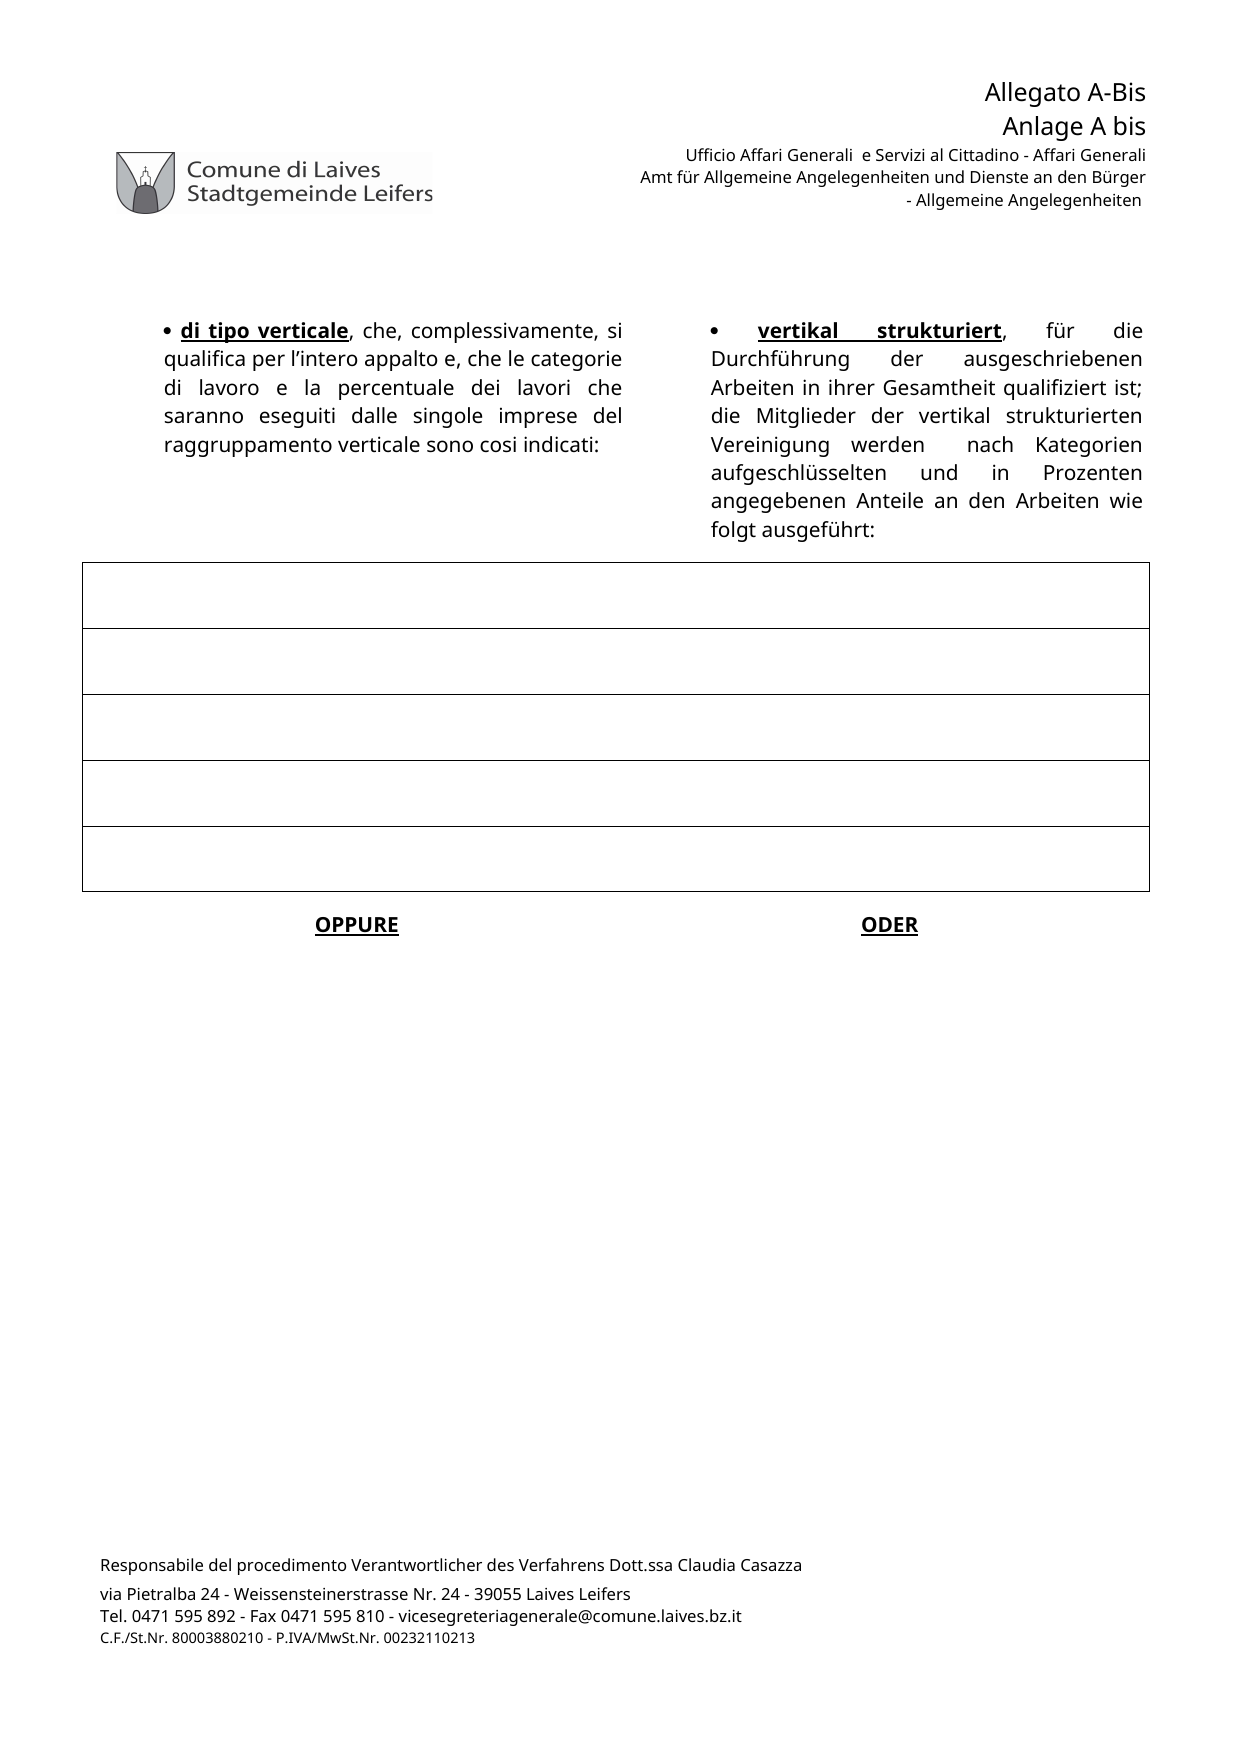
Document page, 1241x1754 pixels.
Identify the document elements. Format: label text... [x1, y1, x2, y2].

table_cell [83, 629, 1149, 694]
table_cell [83, 761, 1149, 826]
table_cell ODER [629, 892, 1149, 957]
table_cell OPPURE [83, 892, 629, 957]
table_cell  di tipo verticale, che, complessivamente, si qualifica per l’intero appalto e, che le categorie di lavoro e la percentuale dei lavori che saranno eseguiti dalle singole imprese del raggruppamento verticale sono cosi indicati: [83, 285, 629, 562]
table_cell [83, 563, 1149, 628]
table_cell [83, 827, 1149, 891]
table_cell [83, 695, 1149, 760]
picture [116, 152, 433, 214]
table_cell  vertikal strukturiert, für die Durchführung der ausgeschriebenen Arbeiten in ihrer Gesamtheit qualifiziert ist; die Mitglieder der vertikal strukturierten Vereinigung werden nach Kategorien aufgeschlüsselten und in Prozenten angegebenen Anteile an den Arbeiten wie folgt ausgeführt: [629, 285, 1149, 562]
